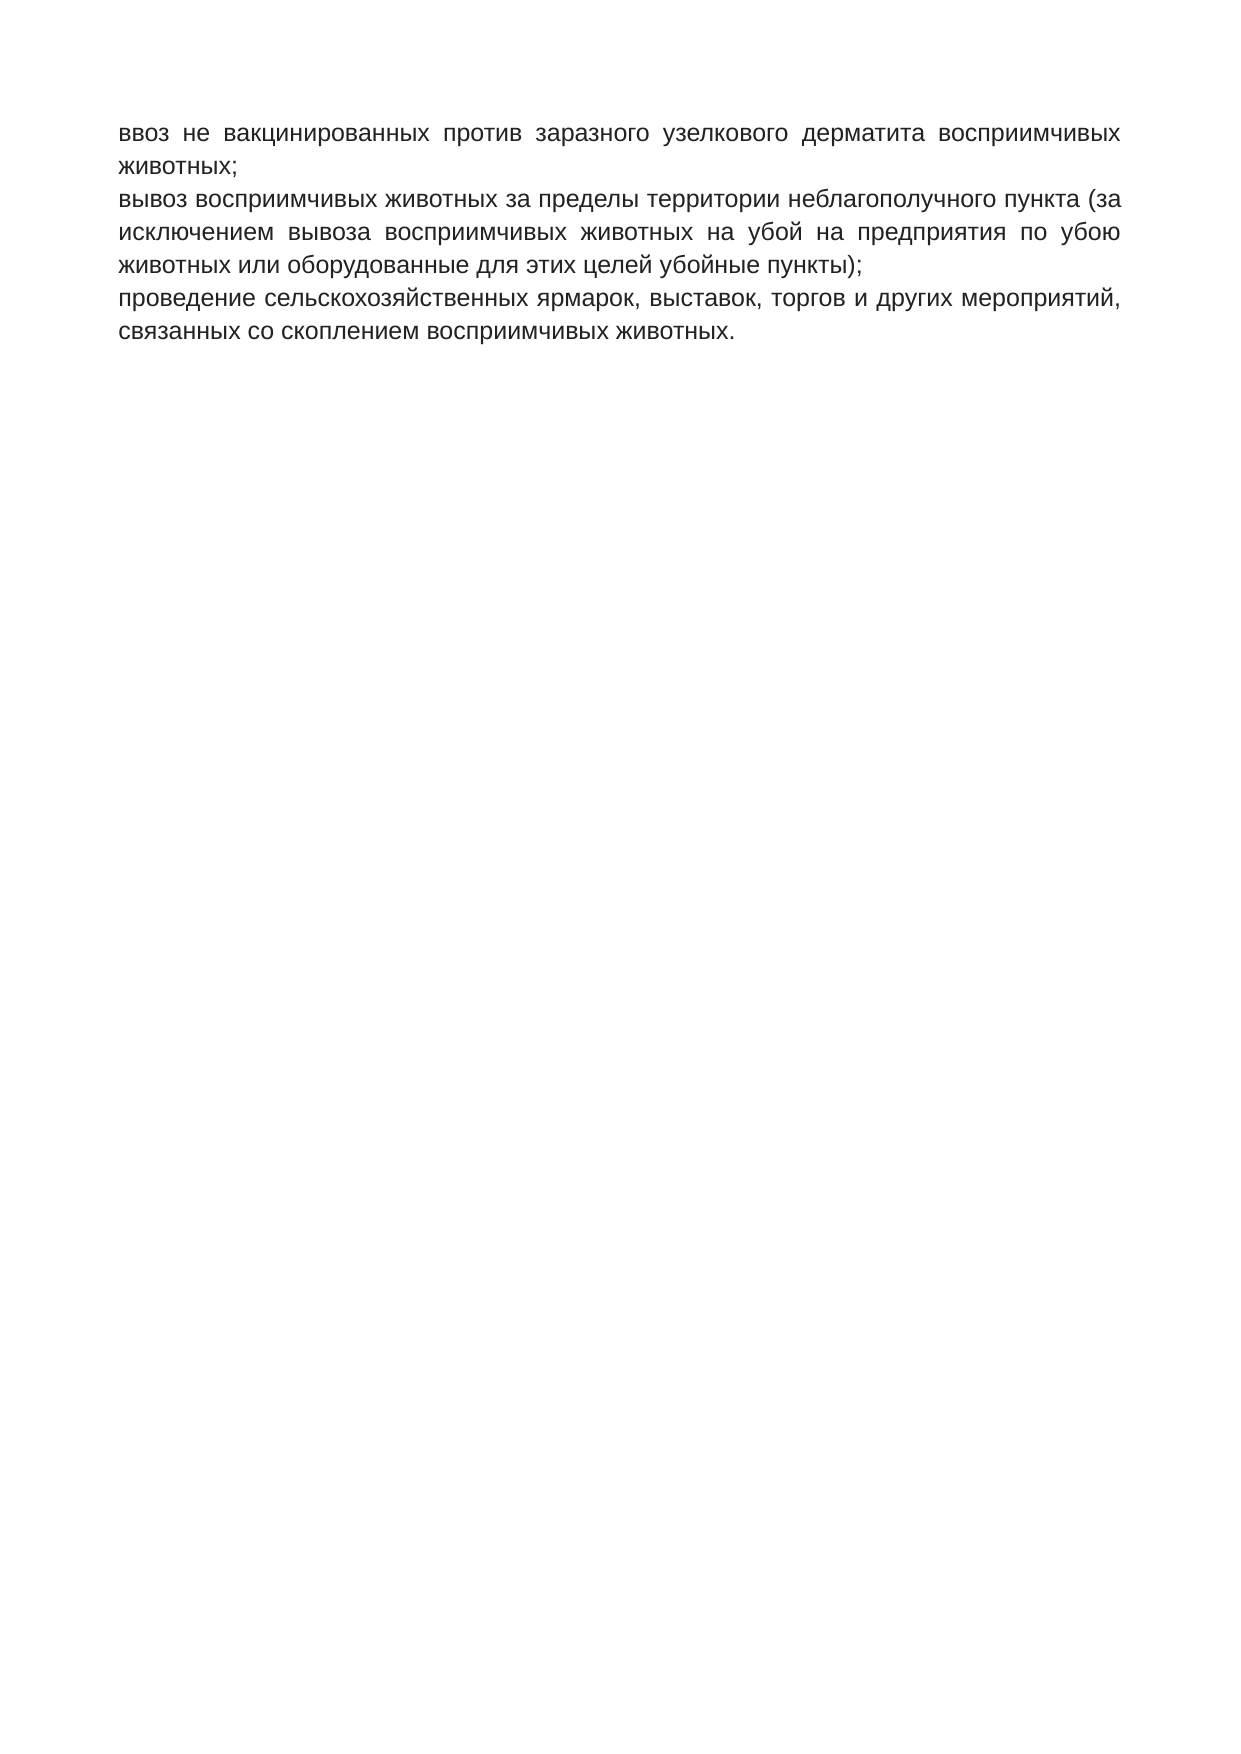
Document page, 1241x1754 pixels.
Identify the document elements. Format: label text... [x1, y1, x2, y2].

text проведение сельскохозяйственных ярмарок, выставок, торгов и других мероприятий, связанных со скоплением восприимчивых животных. [118, 283, 1122, 345]
text вывоз восприимчивых животных за пределы территории неблагополучного пункта (за исключением вывоза восприимчивых животных на убой на предприятия по убою животных или оборудованные для этих целей убойные пункты); [118, 184, 1122, 279]
text ввоз не вакцинированных против заразного узелкового дерматита восприимчивых животных; [118, 118, 1122, 180]
